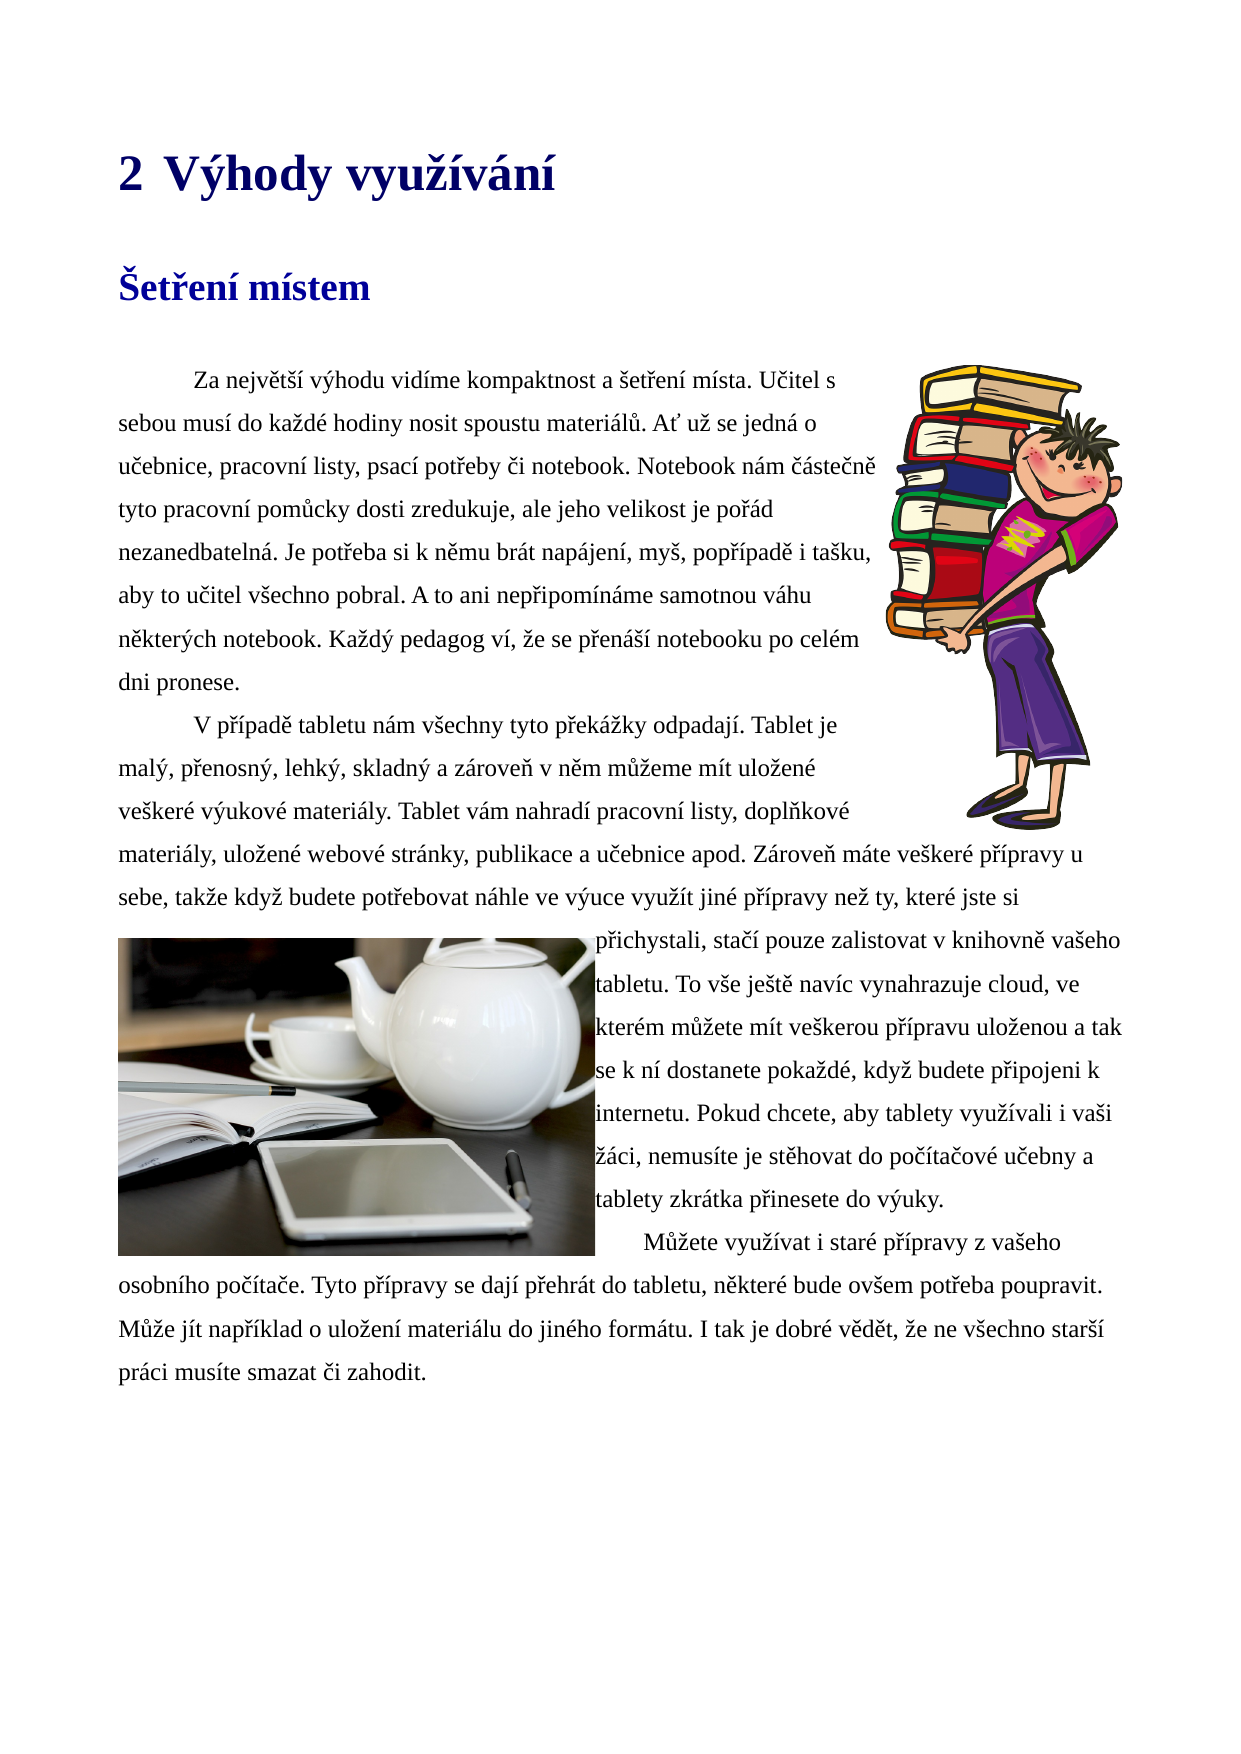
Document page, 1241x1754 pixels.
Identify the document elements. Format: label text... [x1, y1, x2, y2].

subtitle Šetření místem [118, 264, 1122, 309]
text Můžete využívat i staré přípravy z vašeho osobního počítače. Tyto přípravy se dají přehrát do tabletu, některé bude ovšem potřeba poupravit. Může jít například o uložení materiálu do jiného formátu. I tak je dobré vědět, že ne všechno starší práci musíte smazat či zahodit. [118, 1227, 1122, 1386]
picture [885, 365, 1123, 830]
text Za největší výhodu vidíme kompaktnost a šetření místa. Učitel s sebou musí do každé hodiny nosit spoustu materiálů. Ať už se jedná o učebnice, pracovní listy, psací potřeby či notebook. Notebook nám částečně tyto pracovní pomůcky dosti zredukuje, ale jeho velikost je pořád nezanedbatelná. Je potřeba si k němu brát napájení, myš, popřípadě i tašku, aby to učitel všechno pobral. A to ani nepřipomínáme samotnou váhu některých notebook. Každý pedagog ví, že se přenáší notebooku po celém dni pronese. [118, 365, 885, 696]
picture [118, 938, 596, 1256]
text V případě tabletu nám všechny tyto překážky odpadají. Tablet je malý, přenosný, lehký, skladný a zároveň v něm můžeme mít uložené veškeré výukové materiály. Tablet vám nahradí pracovní listy, doplňkové materiály, uložené webové stránky, publikace a učebnice apod. Zároveň máte veškeré přípravy u sebe, takže když budete potřebovat náhle ve výuce využít jiné přípravy než ty, které jste si přichystali, stačí pouze zalistovat v knihovně vašeho tabletu. To vše ještě navíc vynahrazuje cloud, ve kterém můžete mít veškerou přípravu uloženou a tak se k ní dostanete pokaždé, když budete připojeni k internetu. Pokud chcete, aby tablety využívali i vaši žáci, nemusíte je stěhovat do počítačové učebny a tablety zkrátka přinesete do výuky. [118, 710, 1122, 1213]
subtitle Výhody využívání [118, 143, 1122, 202]
